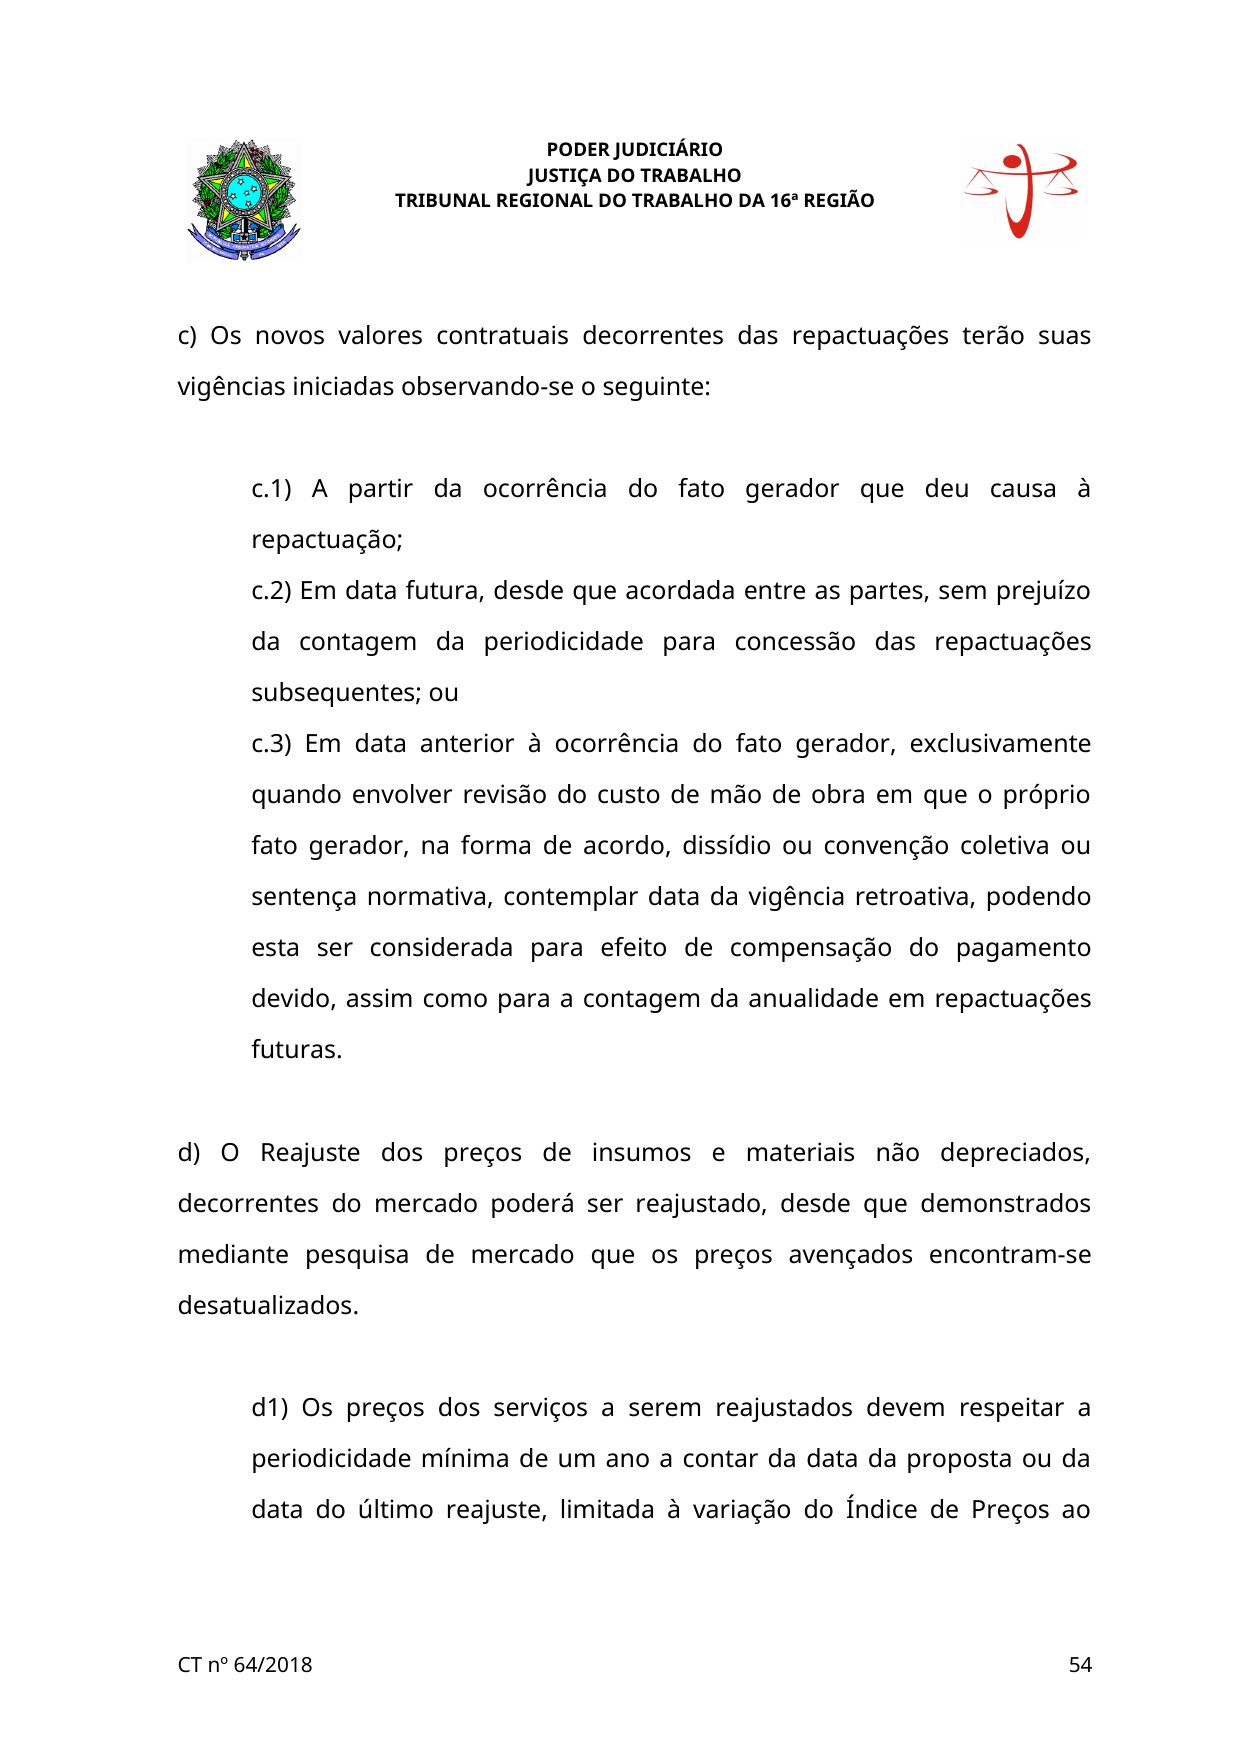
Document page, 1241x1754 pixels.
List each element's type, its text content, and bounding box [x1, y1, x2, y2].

text d) O Reajuste dos preços de insumos e materiais não depreciados, decorrentes do mercado poderá ser reajustado, desde que demonstrados mediante pesquisa de mercado que os preços avençados encontram-se desatualizados. [177, 1134, 1092, 1321]
text c) Os novos valores contratuais decorrentes das repactuações terão suas vigências iniciadas observando-se o seguinte: [177, 317, 1092, 403]
text c.3) Em data anterior à ocorrência do fato gerador, exclusivamente quando envolver revisão do custo de mão de obra em que o próprio fato gerador, na forma de acordo, dissídio ou convenção coletiva ou sentença normativa, contemplar data da vigência retroativa, podendo esta ser considerada para efeito de compensação do pagamento devido, assim como para a contagem da anualidade em repactuações futuras. [251, 726, 1092, 1066]
text c.1) A partir da ocorrência do fato gerador que deu causa à repactuação; [251, 471, 1092, 556]
text d1) Os preços dos serviços a serem reajustados devem respeitar a periodicidade mínima de um ano a contar da data da proposta ou da data do último reajuste, limitada à variação do Índice de Preços ao [251, 1389, 1092, 1526]
text c.2) Em data futura, desde que acordada entre as partes, sem prejuízo da contagem da periodicidade para concessão das repactuações subsequentes; ou [251, 573, 1092, 709]
